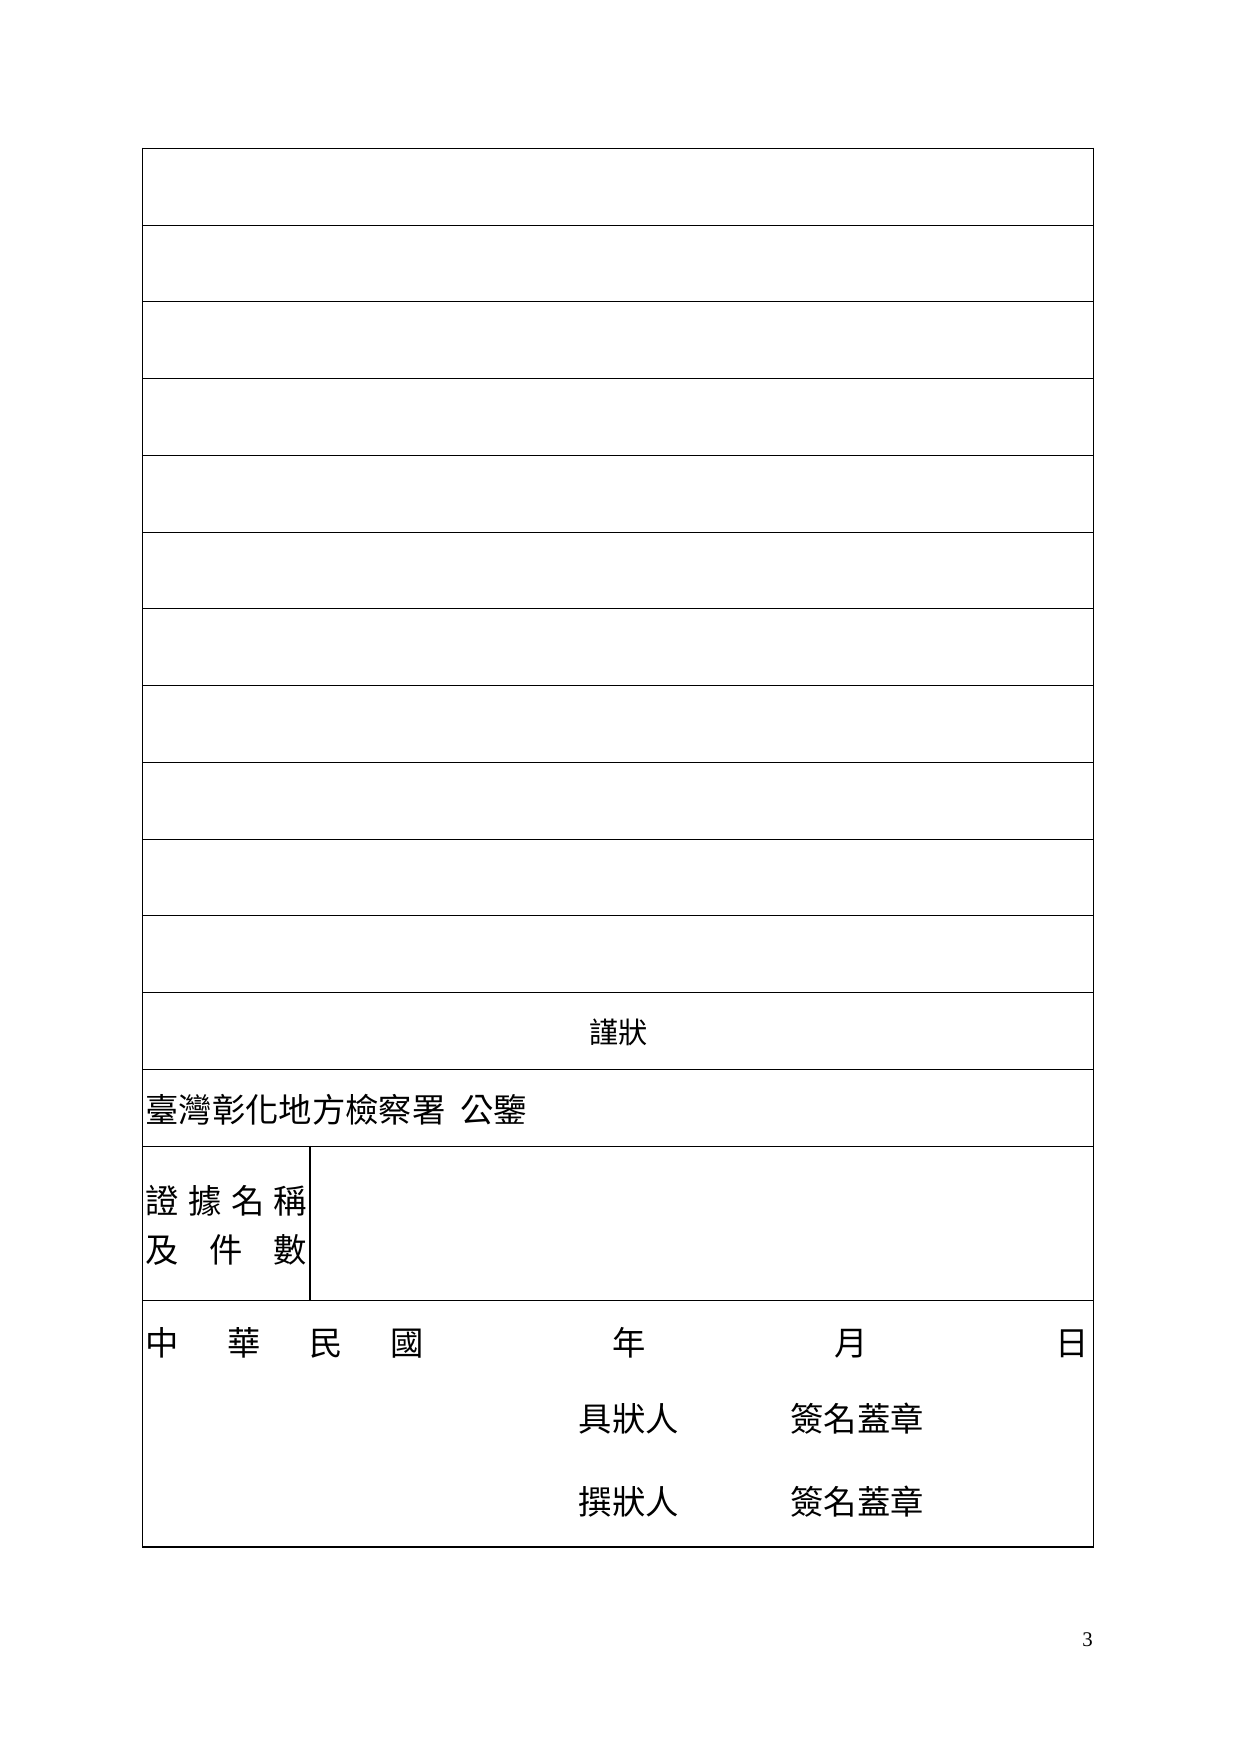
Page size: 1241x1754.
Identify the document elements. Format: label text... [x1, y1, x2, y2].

table_cell [143, 763, 1093, 839]
table_cell 證據名稱 及件數 [143, 1147, 309, 1300]
table_cell [143, 609, 1093, 685]
table_cell [143, 533, 1093, 608]
table_cell [311, 1147, 1093, 1300]
table_cell [143, 916, 1093, 992]
table_cell [143, 840, 1093, 915]
table_cell [143, 302, 1093, 378]
table_cell 臺灣彰化地方檢察署 公鑒 [143, 1070, 1093, 1146]
table_cell [143, 379, 1093, 455]
table_cell [143, 149, 1093, 224]
table_cell [143, 686, 1093, 762]
table_cell [143, 226, 1093, 301]
table_cell 中 華 民 國 年 月 日 具狀人 簽名蓋章 撰狀人 簽名蓋章 [143, 1301, 1093, 1546]
table_cell [143, 456, 1093, 532]
table_cell 謹狀 [143, 993, 1093, 1069]
